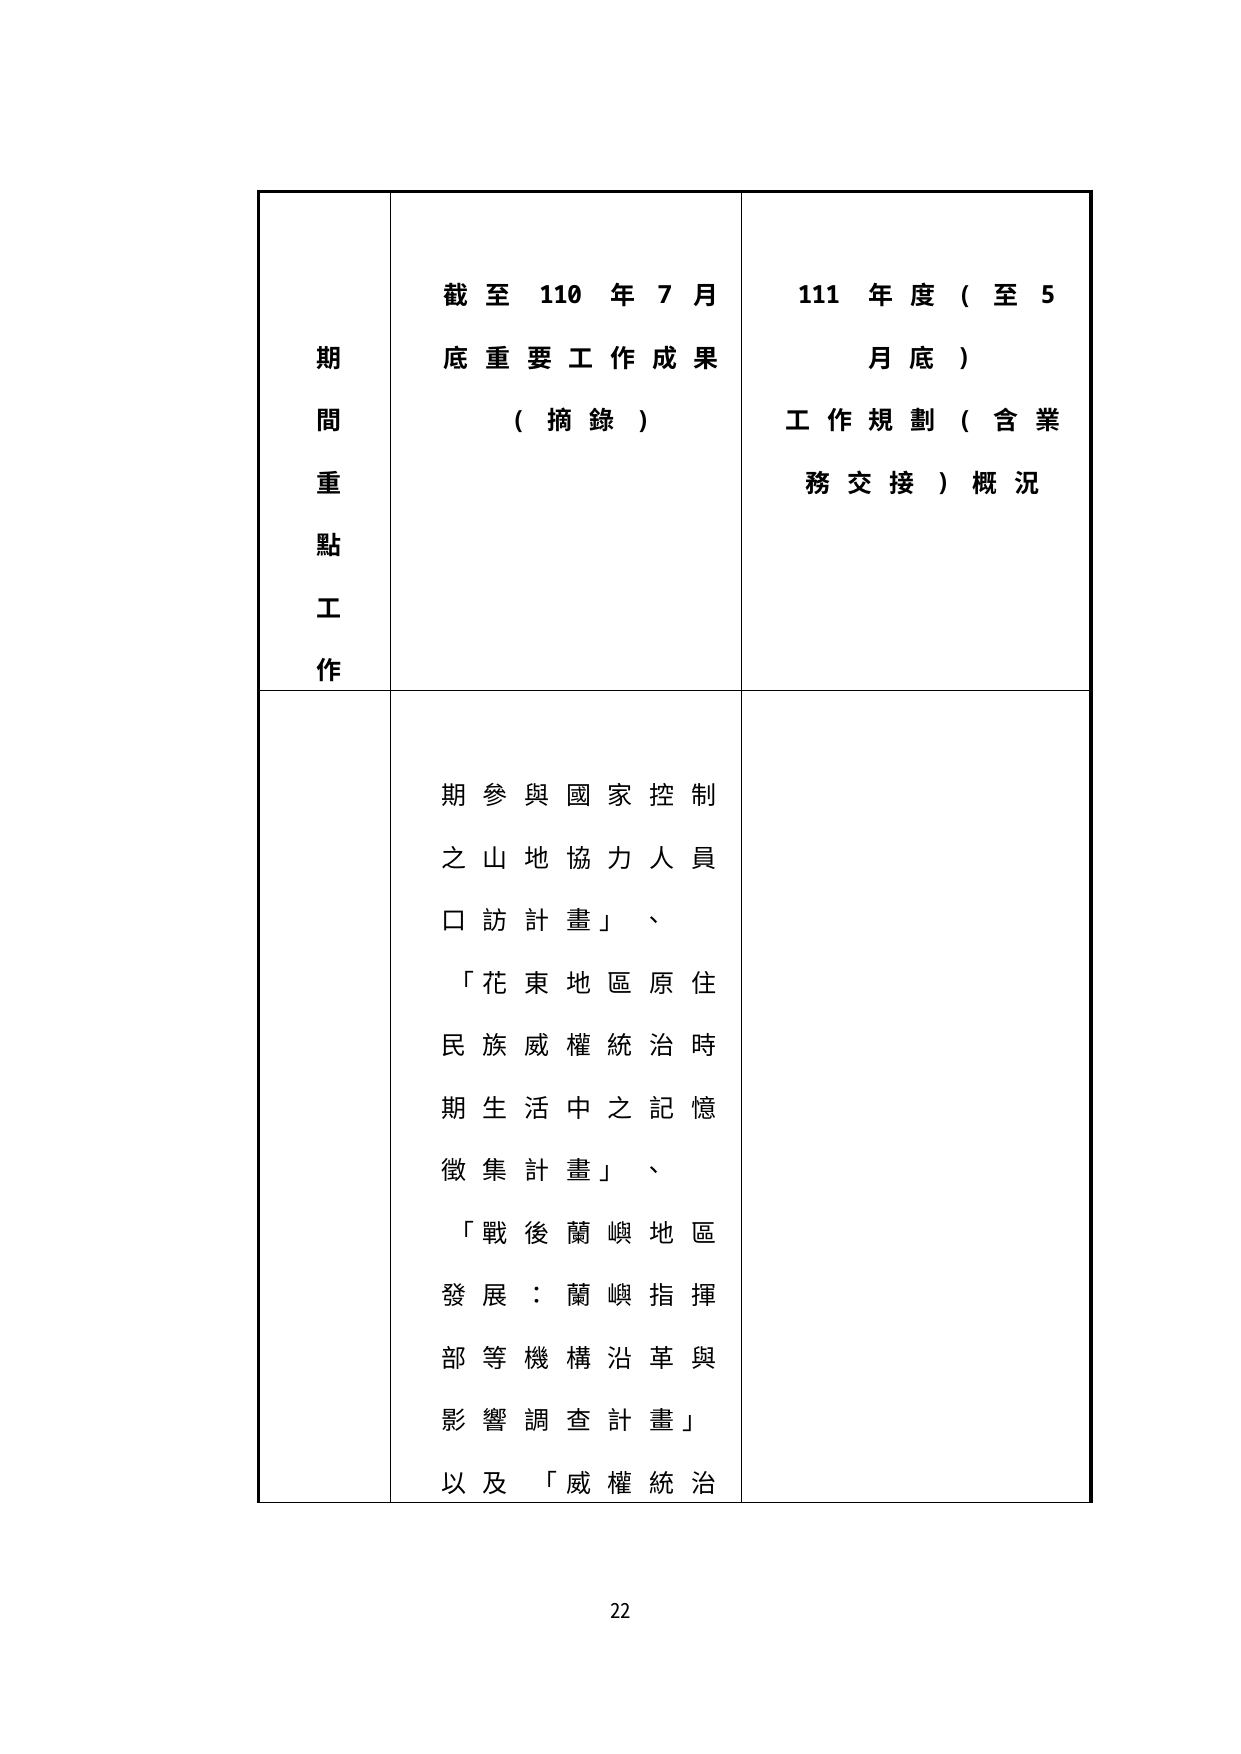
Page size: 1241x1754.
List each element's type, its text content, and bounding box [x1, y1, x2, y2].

table_header 111年度(至5月底) 工作規劃(含業務交接)概況 [742, 193, 1089, 689]
table_header 截至110年7月底重要工作成果(摘錄) [391, 193, 741, 689]
table_cell [260, 691, 390, 1502]
table_header 期間 重點 工作 [260, 193, 390, 689]
table_cell 期參與國家控制之山地協力人員口訪計畫」、「花東地區原住民族威權統治時期生活中之記憶徵集計畫」、「戰後蘭嶼地區發展：蘭嶼指揮部等機構沿革與影響調查計畫」以及「威權統治 [391, 691, 741, 1502]
table_cell [742, 691, 1089, 1502]
